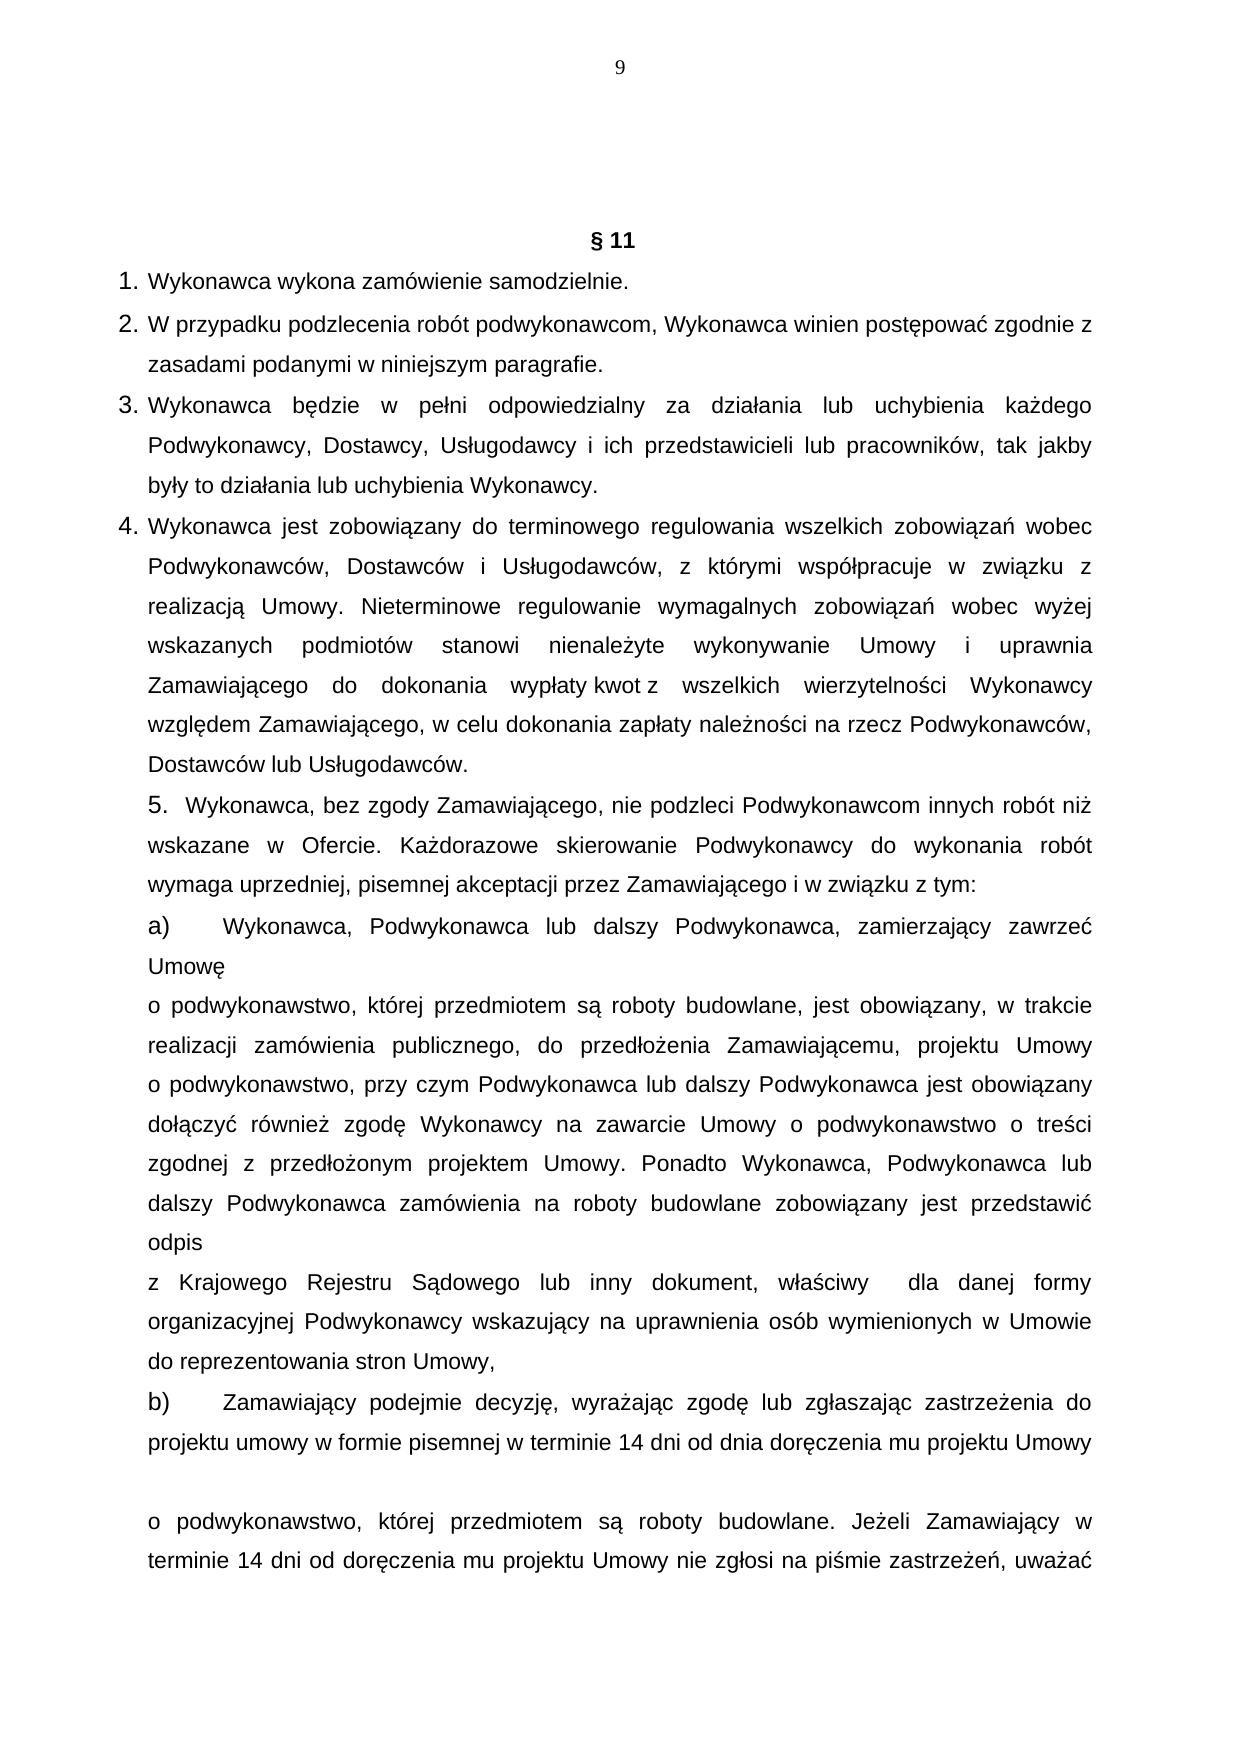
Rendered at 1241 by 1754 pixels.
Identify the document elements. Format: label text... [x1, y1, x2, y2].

list Wykonawca jest zobowiązany do terminowego regulowania wszelkich zobowiązań wobec Podwykonawców, Dostawców i Usługodawców, z którymi współpracuje w związku z realizacją Umowy. Nieterminowe regulowanie wymagalnych zobowiązań wobec wyżej wskazanych podmiotów stanowi nienależyte wykonywanie Umowy i uprawnia Zamawiającego do dokonania wypłaty kwot z wszelkich wierzytelności Wykonawcy względem Zamawiającego, w celu dokonania zapłaty należności na rzecz Podwykonawców, Dostawców lub Usługodawców. [118, 511, 1093, 777]
list Wykonawca będzie w pełni odpowiedzialny za działania lub uchybienia każdego Podwykonawcy, Dostawcy, Usługodawcy i ich przedstawicieli lub pracowników, tak jakby były to działania lub uchybienia Wykonawcy. [118, 391, 1093, 498]
text § 11 [133, 227, 1093, 253]
list Wykonawca wykona zamówienie samodzielnie. [118, 266, 1093, 295]
list Wykonawca, bez zgody Zamawiającego, nie podzleci Podwykonawcom innych robót niż wskazane w Ofercie. Każdorazowe skierowanie Podwykonawcy do wykonania robót wymaga uprzedniej, pisemnej akceptacji przez Zamawiającego i w związku z tym: [148, 790, 1093, 898]
list W przypadku podzlecenia robót podwykonawcom, Wykonawca winien postępować zgodnie z zasadami podanymi w niniejszym paragrafie. [118, 309, 1093, 377]
list Zamawiający podejmie decyzję, wyrażając zgodę lub zgłaszając zastrzeżenia do projektu umowy w formie pisemnej w terminie 14 dni od dnia doręczenia mu projektu Umowy o podwykonawstwo, której przedmiotem są roboty budowlane. Jeżeli Zamawiający w terminie 14 dni od doręczenia mu projektu Umowy nie zgłosi na piśmie zastrzeżeń, uważać [148, 1387, 1093, 1574]
list Wykonawca, Podwykonawca lub dalszy Podwykonawca, zamierzający zawrzeć Umowę o podwykonawstwo, której przedmiotem są roboty budowlane, jest obowiązany, w trakcie realizacji zamówienia publicznego, do przedłożenia Zamawiającemu, projektu Umowy o podwykonawstwo, przy czym Podwykonawca lub dalszy Podwykonawca jest obowiązany dołączyć również zgodę Wykonawcy na zawarcie Umowy o podwykonawstwo o treści zgodnej z przedłożonym projektem Umowy. Ponadto Wykonawca, Podwykonawca lub dalszy Podwykonawca zamówienia na roboty budowlane zobowiązany jest przedstawić odpis z Krajowego Rejestru Sądowego lub inny dokument, właściwy dla danej formy organizacyjnej Podwykonawcy wskazujący na uprawnienia osób wymienionych w Umowie do reprezentowania stron Umowy, [148, 911, 1093, 1374]
